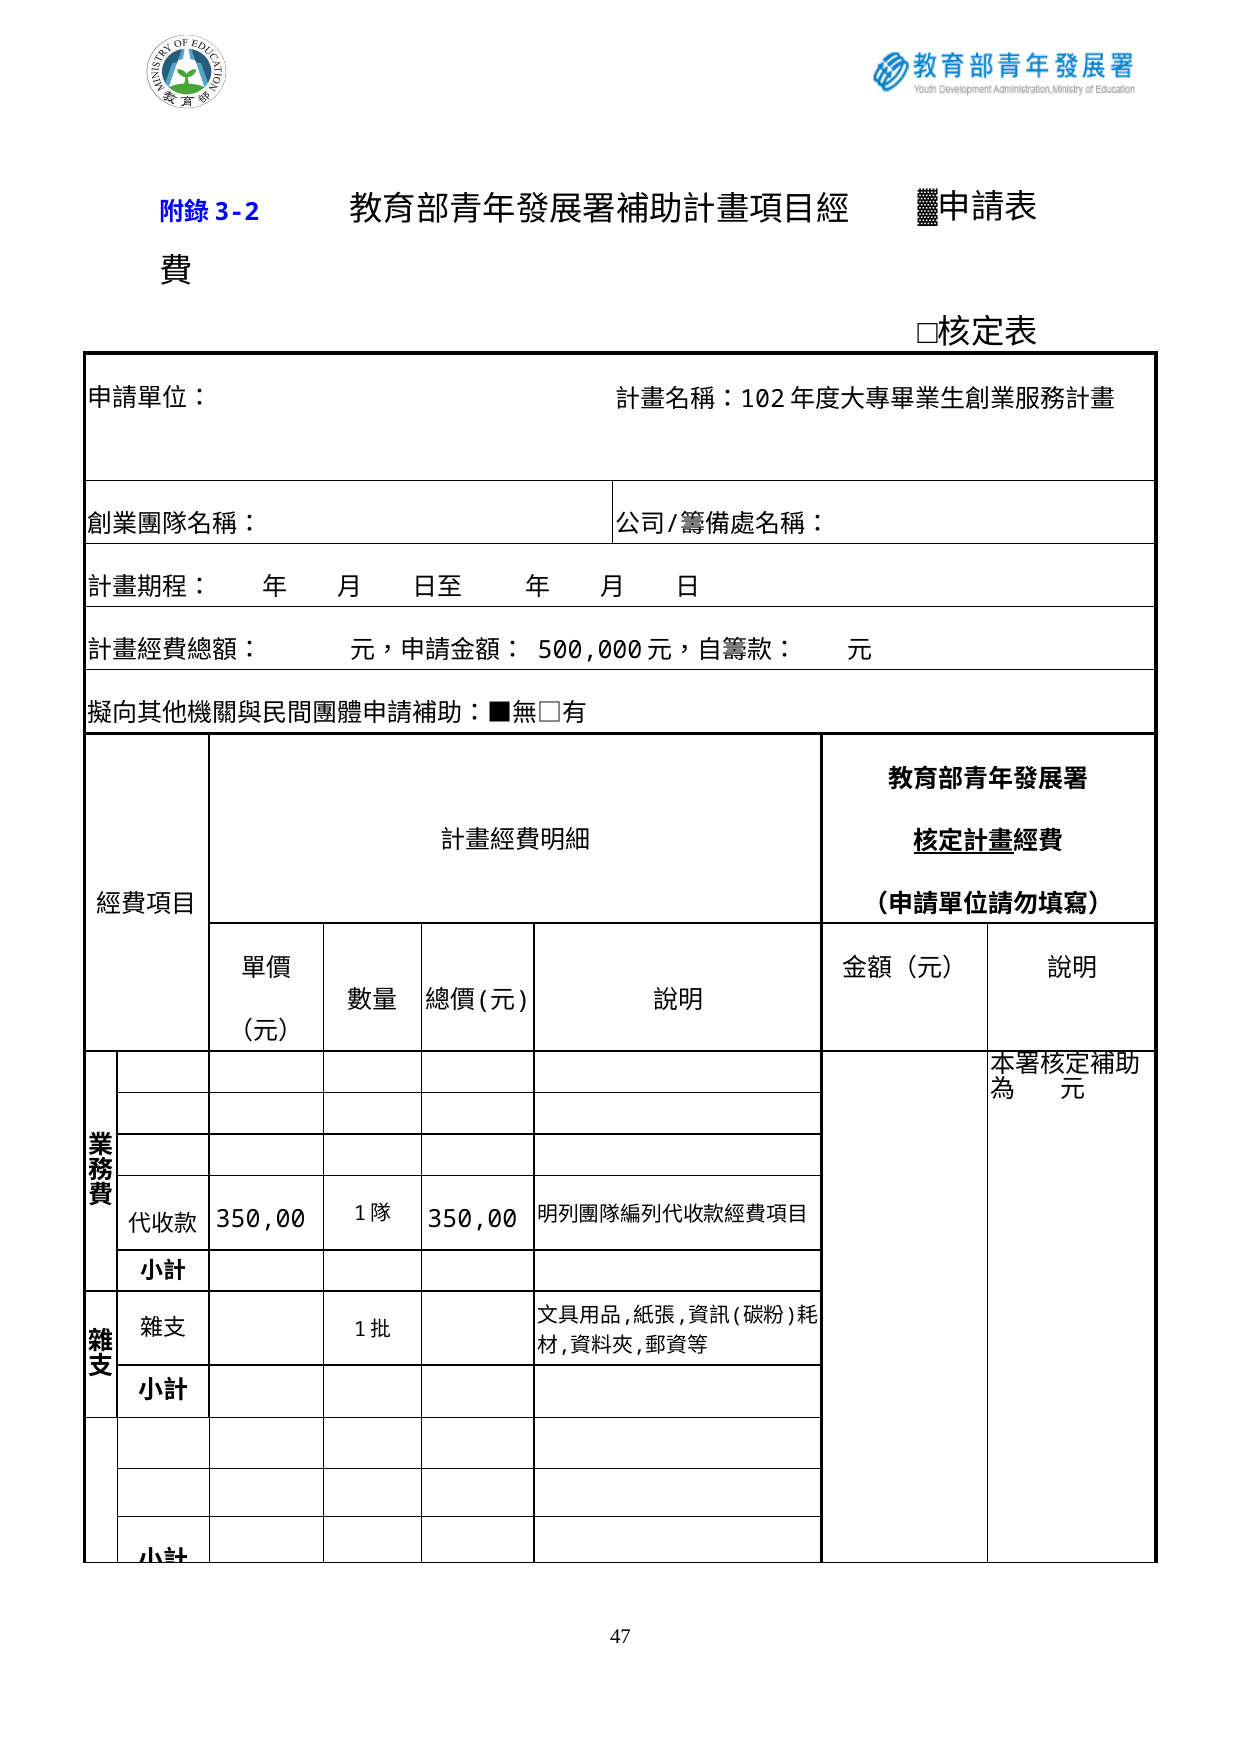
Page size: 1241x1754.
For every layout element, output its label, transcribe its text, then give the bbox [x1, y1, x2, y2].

table_cell 350,000 [210, 1176, 323, 1249]
table_cell 雜支 [86, 1292, 116, 1416]
table_cell [324, 1366, 421, 1416]
table_cell 小計 [118, 1366, 208, 1416]
table_cell [118, 1093, 208, 1133]
table_cell [535, 1135, 820, 1174]
table_header [1084, 164, 1156, 289]
table_cell [210, 1292, 323, 1364]
table_cell [84, 289, 117, 351]
table_cell [324, 1418, 421, 1468]
table_cell 代收款 [118, 1176, 208, 1249]
table_cell [374, 289, 587, 351]
table_cell 金額（元） [823, 924, 987, 1050]
table_cell [118, 1052, 208, 1092]
table_cell [210, 1093, 323, 1133]
table_cell 公司/籌備處名稱： [613, 481, 1154, 543]
table_cell 擬向其他機關與民間團體申請補助：■無□有 [86, 670, 1154, 732]
table_cell [422, 1135, 533, 1174]
table_cell [422, 1418, 533, 1468]
table_cell [587, 289, 871, 351]
table_cell [422, 1366, 533, 1416]
table_cell [324, 1052, 421, 1092]
table_header [84, 164, 117, 289]
table_cell [535, 1366, 820, 1416]
table_cell [535, 1093, 820, 1133]
table_cell [118, 1469, 209, 1516]
table_cell 教育部青年發展署 核定計畫經費 （申請單位請勿填寫） [823, 735, 1154, 922]
table_cell [422, 1292, 533, 1364]
table_header ▓申請表 [871, 164, 1084, 289]
table_cell [535, 1517, 820, 1562]
table_cell 說明 [988, 924, 1154, 1050]
table_cell 小計 [118, 1517, 209, 1562]
table_cell 計畫期程： 年 月 日至 年 月 日 [86, 544, 1154, 606]
table_cell [210, 1366, 323, 1416]
table_cell [118, 1418, 209, 1468]
table_cell [422, 1052, 533, 1092]
table_cell 說明 [535, 924, 820, 1050]
table_cell 單價（元） [210, 924, 323, 1050]
table_cell 350,000 [422, 1176, 533, 1249]
table_cell [324, 1469, 421, 1516]
table_cell [535, 1251, 820, 1290]
table_cell 雜支 [118, 1292, 208, 1364]
table_cell [210, 1517, 323, 1562]
table_cell 本署核定補助為 元 [988, 1052, 1154, 1562]
table_header [117, 164, 156, 289]
table_cell [210, 1052, 323, 1092]
table_cell [210, 1418, 323, 1468]
table_cell 創業團隊名稱： [86, 481, 612, 543]
table_cell [422, 1093, 533, 1133]
table_cell 計畫經費明細 [210, 735, 820, 922]
table_cell [422, 1517, 533, 1562]
table_cell [117, 289, 156, 351]
table_cell [324, 1135, 421, 1174]
table_cell [210, 1469, 323, 1516]
table_cell [210, 1251, 323, 1290]
table_cell [156, 289, 373, 351]
table_cell 文具用品,紙張,資訊(碳粉)耗材,資料夾,郵資等 [535, 1292, 820, 1364]
table_cell [535, 1469, 820, 1516]
table_cell [535, 1052, 820, 1092]
table_cell 明列團隊編列代收款經費項目 [535, 1176, 820, 1249]
table_cell 業 務 費 [86, 1052, 116, 1290]
table_cell [324, 1251, 421, 1290]
table_cell [422, 1469, 533, 1516]
table_cell 自籌款 [86, 1418, 117, 1562]
table_cell 1隊 [324, 1176, 421, 1249]
table_cell 小計 [118, 1251, 208, 1290]
table_header 附錄3-2 教育部青年發展署補助計畫項目經費 [156, 164, 871, 289]
table_cell 經費項目 [86, 735, 208, 1050]
table_cell 計畫名稱：102年度大專畢業生創業服務計畫 [612, 355, 1154, 479]
table_cell [422, 1251, 533, 1290]
table_cell 總價(元) [422, 924, 533, 1050]
table_cell [324, 1517, 421, 1562]
table_cell [210, 1135, 323, 1174]
table_cell 計畫經費總額： 元，申請金額： 500,000元，自籌款： 元 [86, 607, 1154, 669]
table_cell 數量 [324, 924, 421, 1050]
table_cell 1批 [324, 1292, 421, 1364]
table_cell 申請單位： [86, 355, 612, 479]
table_cell [118, 1135, 208, 1174]
table_cell [324, 1093, 421, 1133]
table_cell □核定表 [871, 289, 1084, 351]
table_cell [823, 1052, 987, 1562]
table_cell [535, 1418, 820, 1468]
table_cell [1084, 289, 1156, 351]
